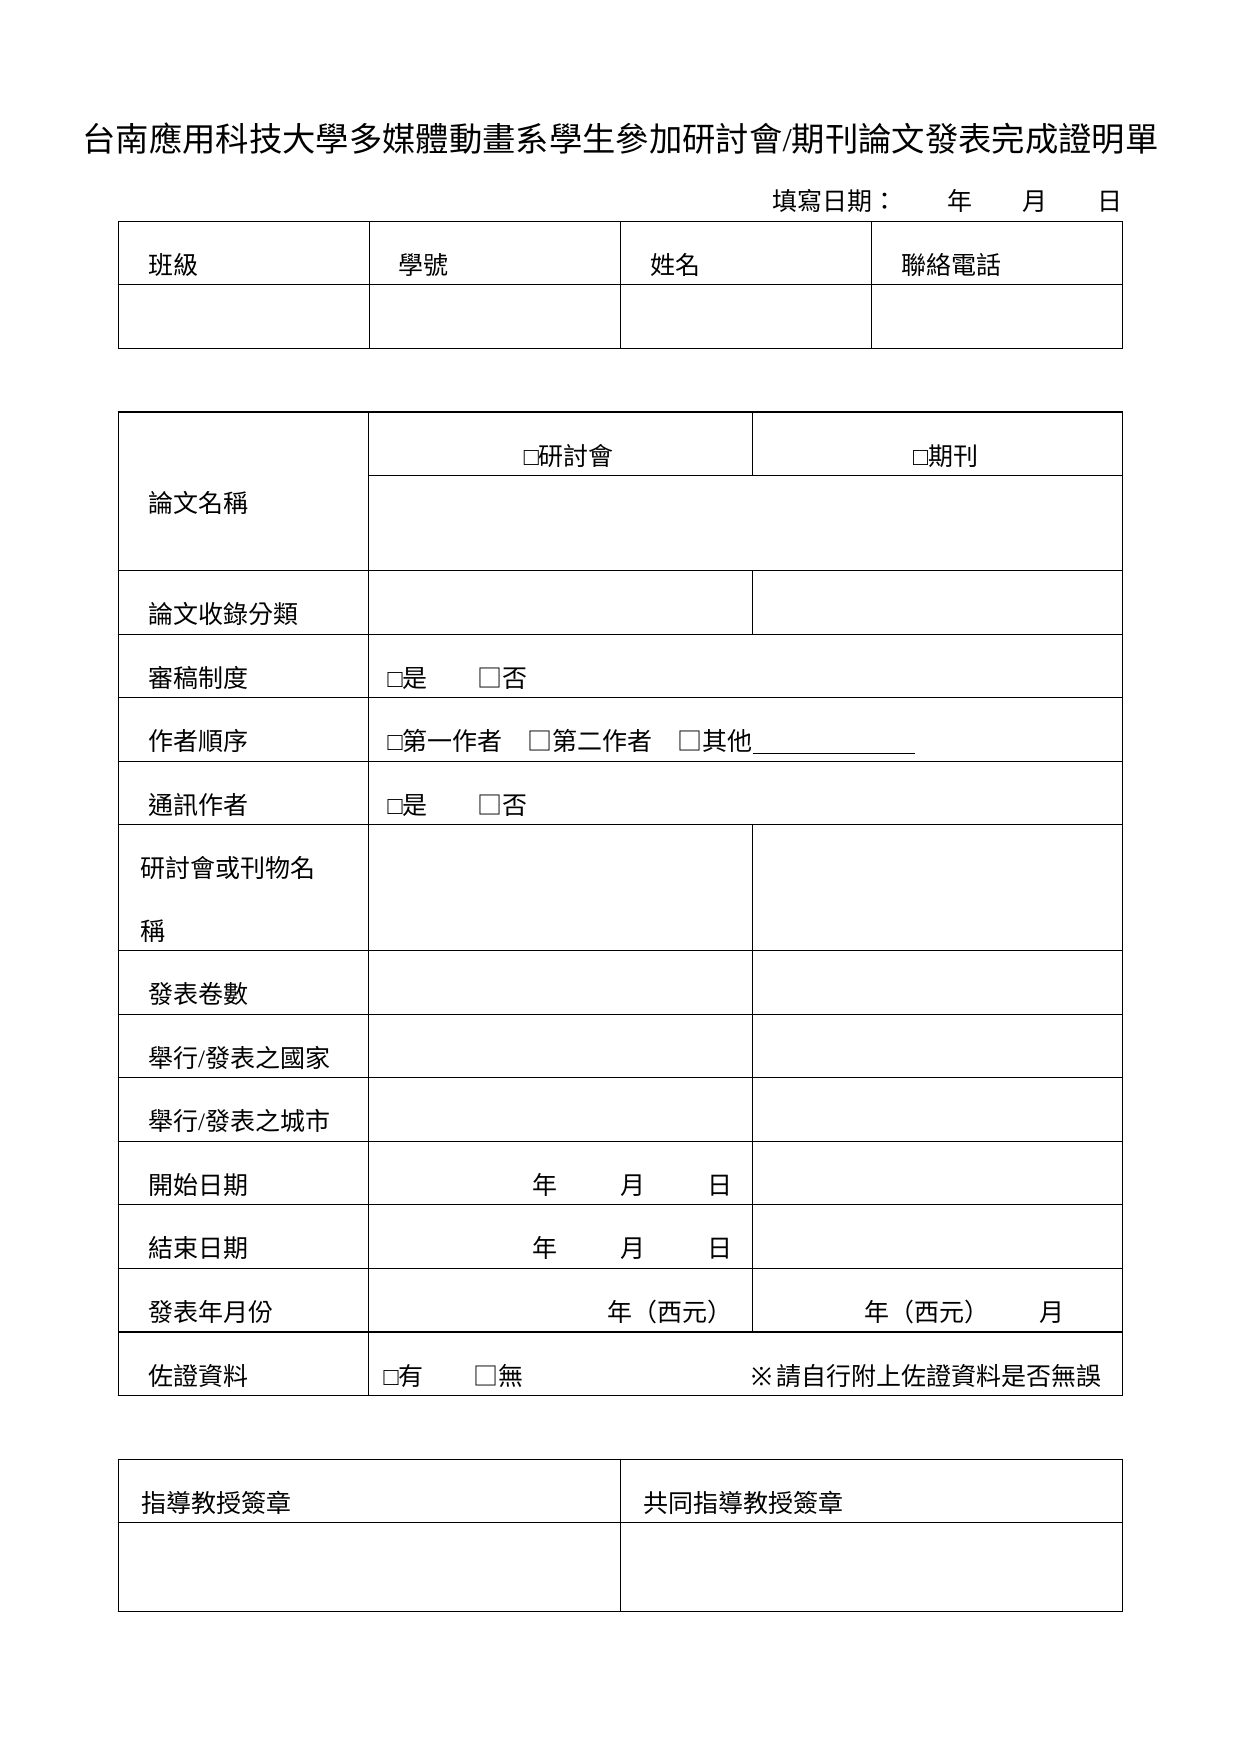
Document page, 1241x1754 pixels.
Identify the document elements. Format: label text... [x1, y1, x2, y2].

table_header 姓名 [621, 222, 871, 284]
table_cell [753, 1205, 1122, 1268]
text 台南應用科技大學多媒體動畫系學生參加研討會/期刊論文發表完成證明單 [74, 96, 1166, 158]
table_cell 研討會或刊物名稱 [119, 825, 368, 950]
table_cell 年（西元） [369, 1269, 752, 1331]
table_header □研討會 [369, 413, 752, 475]
table_header 論文名稱 [119, 413, 368, 570]
table_cell [872, 285, 1122, 348]
table_cell 發表年月份 [119, 1269, 368, 1331]
table_cell □是 □否 [369, 635, 1122, 697]
table_cell [369, 476, 1122, 570]
table_cell [753, 571, 1122, 633]
table_cell [370, 285, 620, 348]
table_cell [369, 571, 752, 633]
table_cell [369, 825, 752, 950]
table_cell [369, 951, 752, 1014]
table_cell [753, 1015, 1122, 1077]
table_cell [119, 285, 369, 348]
table_header □期刊 [753, 413, 1122, 475]
table_cell 作者順序 [119, 698, 368, 761]
table_header 指導教授簽章 [119, 1460, 620, 1522]
table_header 聯絡電話 [872, 222, 1122, 284]
table_cell 審稿制度 [119, 635, 368, 697]
table_cell 舉行/發表之城市 [119, 1078, 368, 1141]
table_cell 結束日期 [119, 1205, 368, 1268]
table_cell 年（西元） 月 [753, 1269, 1122, 1331]
table_cell 發表卷數 [119, 951, 368, 1014]
table_cell [753, 951, 1122, 1014]
table_cell [369, 1078, 752, 1141]
table_cell □有 □無 [369, 1333, 703, 1395]
table_header 學號 [370, 222, 620, 284]
table_cell 論文收錄分類 [119, 571, 368, 633]
table_cell 年 月 日 [369, 1205, 752, 1268]
table_cell 開始日期 [119, 1142, 368, 1204]
table_cell 舉行/發表之國家 [119, 1015, 368, 1077]
table_cell □第一作者 □第二作者 □其他 [369, 698, 1122, 761]
table_cell 通訊作者 [119, 762, 368, 824]
table_header 共同指導教授簽章 [621, 1460, 1122, 1522]
table_cell [621, 1523, 1122, 1611]
table_cell [369, 1015, 752, 1077]
table_header 班級 [119, 222, 369, 284]
table_cell □是 □否 [369, 762, 1122, 824]
table_cell [753, 1078, 1122, 1141]
table_cell [753, 1142, 1122, 1204]
text 填寫日期： 年 月 日 [118, 158, 1122, 221]
table_cell [119, 1523, 620, 1611]
table_cell [753, 825, 1122, 950]
table_cell [621, 285, 871, 348]
table_cell 年 月 日 [369, 1142, 752, 1204]
table_cell 佐證資料 [119, 1333, 368, 1395]
table_cell ※請自行附上佐證資料是否無誤 [704, 1333, 1122, 1395]
